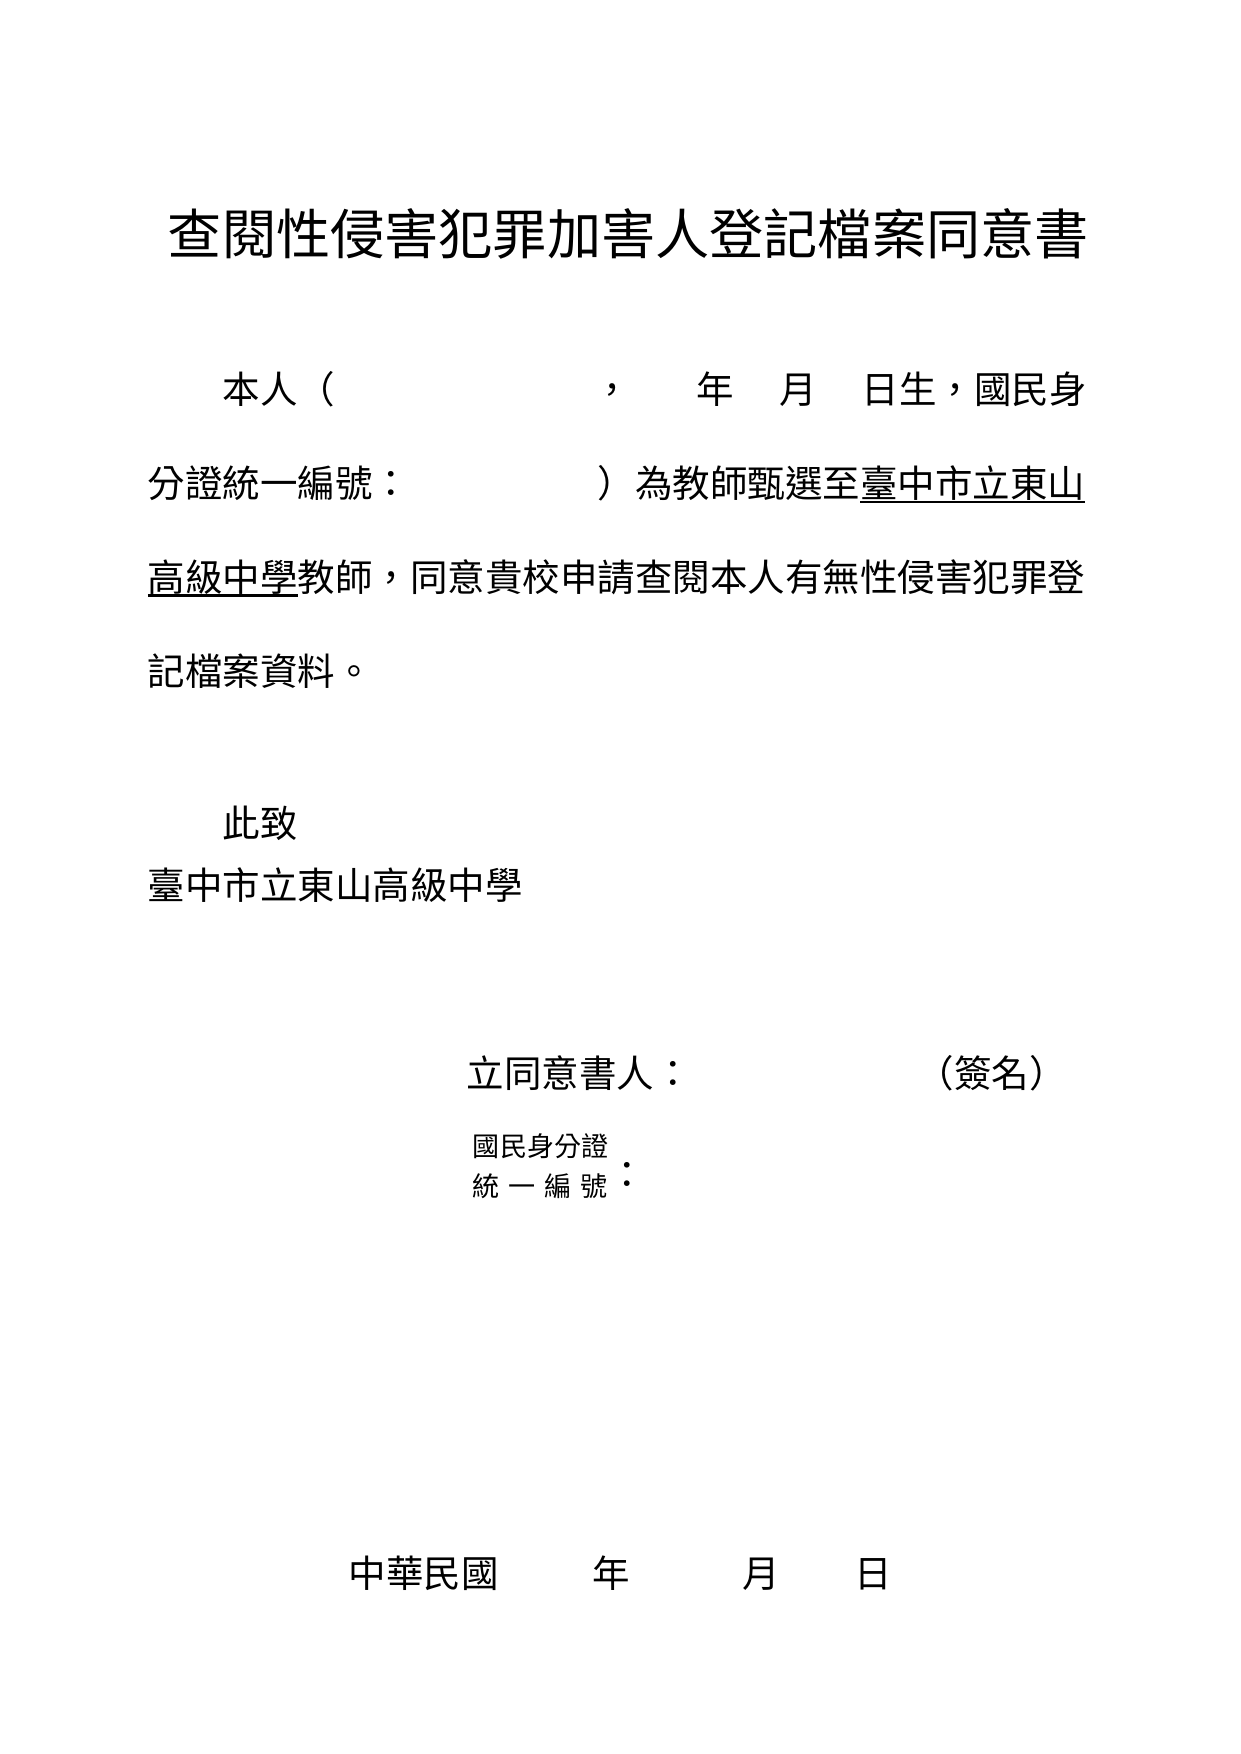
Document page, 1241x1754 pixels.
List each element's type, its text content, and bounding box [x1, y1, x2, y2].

text 查閱性侵害犯罪加害人登記檔案同意書 [148, 158, 1108, 283]
text 此致 [148, 779, 1092, 842]
text 本人（ ， 年 月 日生，國民身分證統一編號： ）為教師甄選至臺中市立東山高級中學教師，同意貴校申請查閱本人有無性侵害犯罪登記檔案資料。 [148, 346, 1092, 689]
text 臺中市立東山高級中學 [148, 842, 1092, 904]
text 國民身分證統一編號： [148, 1092, 1092, 1217]
text 中華民國 年 月 日 [148, 1529, 1092, 1592]
text 立同意書人： （簽名） [148, 1029, 1092, 1092]
